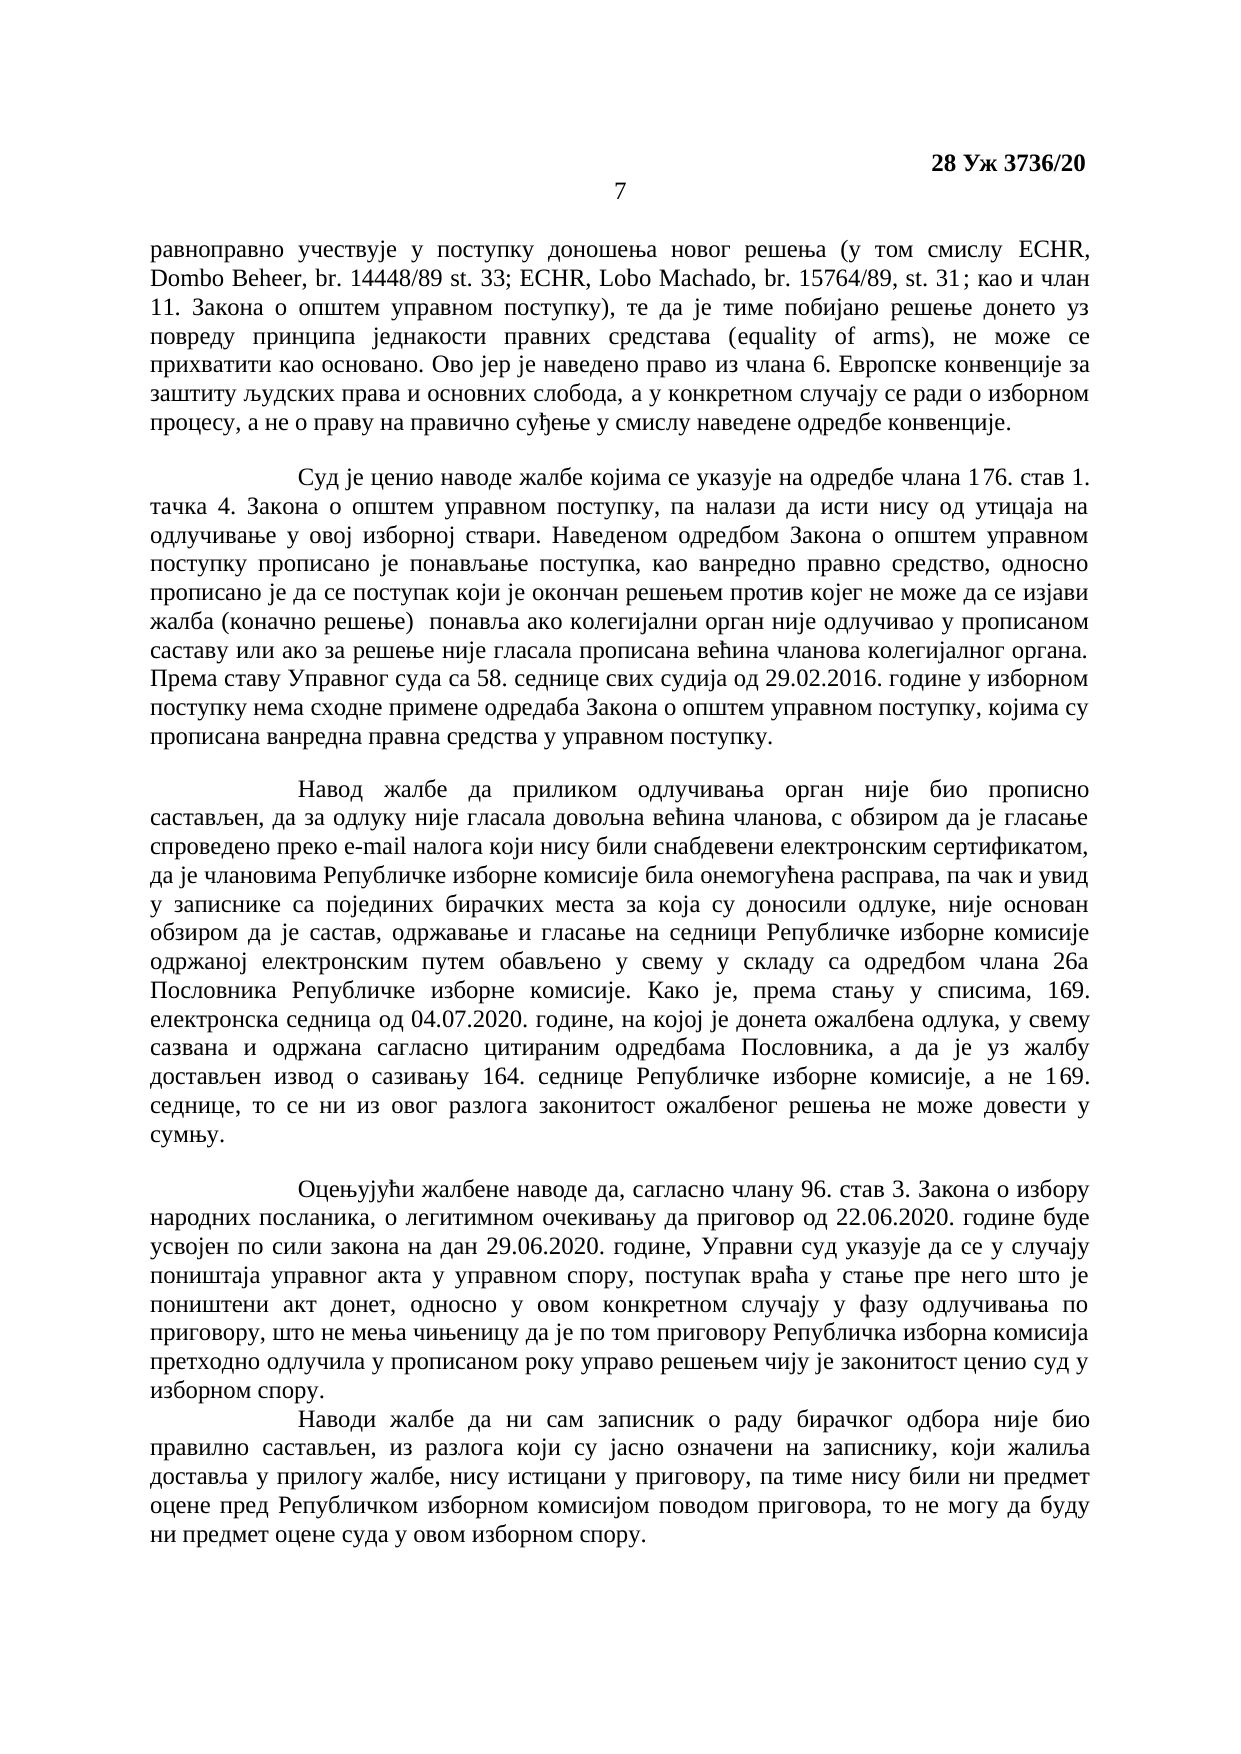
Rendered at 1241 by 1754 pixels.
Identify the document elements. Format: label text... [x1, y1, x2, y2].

text равноправно учествује у поступку доношења новог решења (у том смислу ECHR, Dombo Beheer, br. 14448/89 st. 33; ECHR, Lobo Machado, br. 15764/89, st. 31; као и члан 11. Закона о општем управном поступку), те да је тиме побијано решење донето уз повреду принципа једнакости правних средстава (equality of arms), не може се прихватити као основано. Ово јер је наведено право из члана 6. Европске конвенције за заштиту људских права и основних слобода, а у конкретном случају се ради о изборном процесу, а не о праву на правично суђење у смислу наведене одредбе конвенције. [150, 234, 1090, 436]
text Оцењујући жалбене наводе да, сагласно члану 96. став 3. Закона о избору народних посланика, о легитимном очекивању да приговор од 22.06.2020. године буде усвојен по сили закона на дан 29.06.2020. године, Управни суд указује да се у случају поништаја управног акта у управном спору, поступак враћа у стање пре него што је поништени акт донет, односно у овом конкретном случају у фазу одлучивања по приговору, што не мења чињеницу да је по том приговору Републичка изборна комисија претходно одлучила у прописаном року управо решењем чију је законитост ценио суд у изборном спору. [150, 1174, 1090, 1404]
text Суд је ценио наводе жалбе којима се указује на одредбе члана 176. став 1. тачка 4. Закона о општем управном поступку, па налази да исти нису од утицаја на одлучивање у овој изборној ствари. Наведеном одредбом Закона о општем управном поступку прописано је понављање поступка, као ванредно правно средство, односно прописано је да се поступак који је окончан решењем против којег не може да се изјави жалба (коначно решење) понавља ако колегијални орган није одлучивао у прописаном саставу или ако за решење није гласала прописана већина чланова колегијалног органа. Према ставу Управног суда са 58. седнице свих судија од 29.02.2016. године у изборном поступку нема сходне примене одредаба Закона о општем управном поступку, којима су прописана ванредна правна средства у управном поступку. [150, 462, 1090, 750]
text Наводи жалбе да ни сам записник о раду бирачког одбора није био правилно састављен, из разлога који су јасно означени на записнику, који жалиља доставља у прилогу жалбе, нису истицани у приговору, па тиме нису били ни предмет оцене пред Републичком изборном комисијом поводом приговора, то не могу да буду ни предмет оцене суда у овом изборном спору. [150, 1404, 1090, 1547]
text Навод жалбе да приликом одлучивања орган није био прописно састављен, да за одлуку није гласала довољна већина чланова, с обзиром да је гласање спроведено преко e-mail налога који нису били снабдевени електронским сертификатом, да је члановима Републичке изборне комисије била онемогућена расправа, па чак и увид у записнике са појединих бирачких места за која су доносили одлуке, није основан обзиром да је састав, одржавање и гласање на седници Републичке изборне комисије одржаној електронским путем обављено у свему у складу са одредбом члана 26а Пословника Републичке изборне комисије. Како је, према стању у списима, 169. електронска седница од 04.07.2020. године, на којој је донета ожалбена одлука, у свему сазвана и одржана сагласно цитираним одредбама Пословника, а да је уз жалбу достављен извод о сазивању 164. седнице Републичке изборне комисије, а не 169. седнице, то се ни из овог разлога законитост ожалбеног решења не може довести у сумњу. [150, 774, 1090, 1147]
